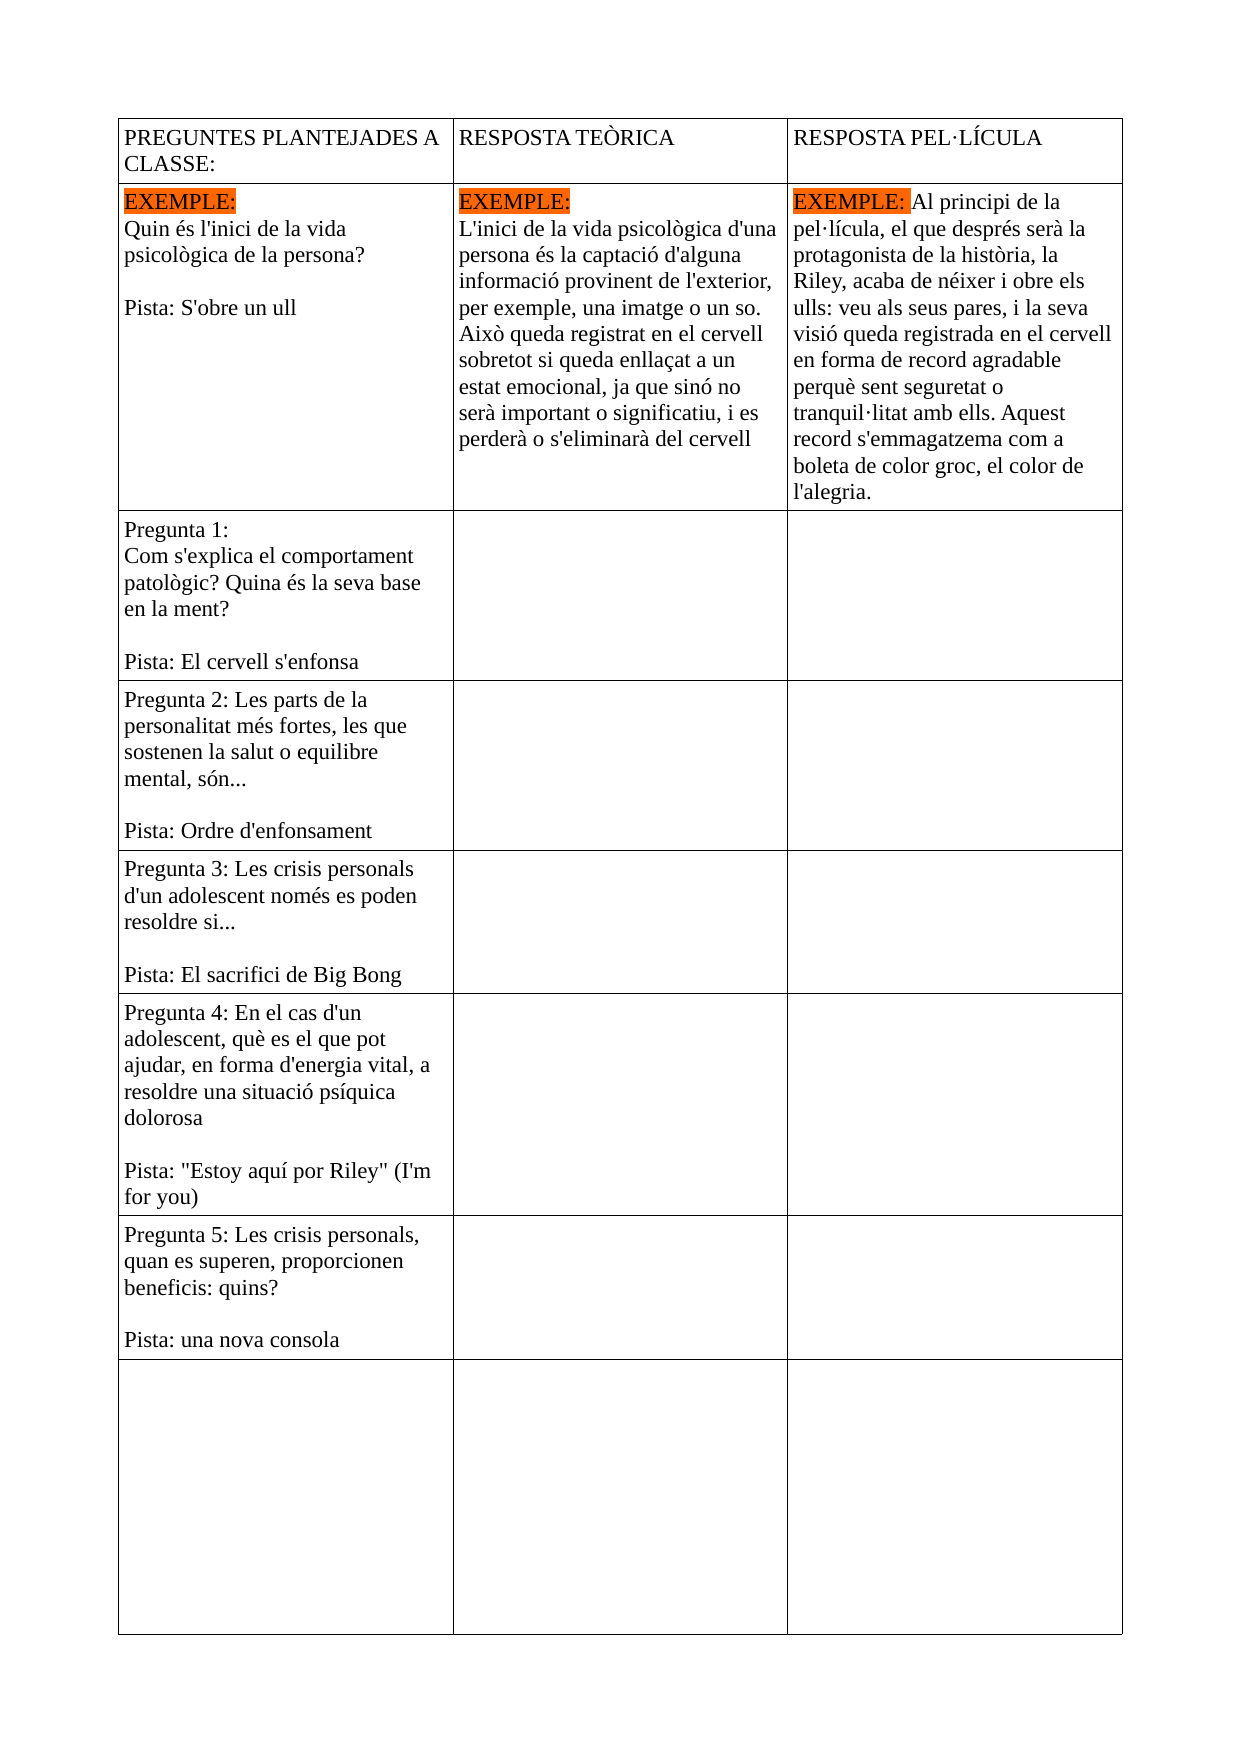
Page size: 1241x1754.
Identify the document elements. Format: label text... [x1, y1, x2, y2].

table_cell Pregunta 5: Les crisis personals, quan es superen, proporcionen beneficis: quins? Pista: una nova consola [119, 1216, 453, 1359]
table_cell EXEMPLE: L'inici de la vida psicològica d'una persona és la captació d'alguna informació provinent de l'exterior, per exemple, una imatge o un so. Això queda registrat en el cervell sobretot si queda enllaçat a un estat emocional, ja que sinó no serà important o significatiu, i es perderà o s'eliminarà del cervell [454, 184, 787, 510]
table_cell [454, 994, 787, 1215]
table_cell EXEMPLE: Quin és l'inici de la vida psicològica de la persona? Pista: S'obre un ull [119, 184, 453, 510]
table_header RESPOSTA TEÒRICA [454, 119, 787, 182]
table_cell Pregunta 1: Com s'explica el comportament patològic? Quina és la seva base en la ment? Pista: El cervell s'enfonsa [119, 511, 453, 680]
table_cell [788, 1216, 1122, 1359]
table_cell [454, 1216, 787, 1359]
table_cell [119, 1360, 453, 1634]
table_cell [454, 681, 787, 849]
table_header PREGUNTES PLANTEJADES A CLASSE: [119, 119, 453, 182]
table_cell [788, 994, 1122, 1215]
table_cell Pregunta 4: En el cas d'un adolescent, què es el que pot ajudar, en forma d'energia vital, a resoldre una situació psíquica dolorosa Pista: "Estoy aquí por Riley" (I'm for you) [119, 994, 453, 1215]
table_cell [454, 511, 787, 680]
table_cell [454, 851, 787, 993]
table_cell [788, 681, 1122, 849]
table_cell [788, 1360, 1122, 1634]
table_cell [788, 851, 1122, 993]
table_cell Pregunta 3: Les crisis personals d'un adolescent només es poden resoldre si... Pista: El sacrifici de Big Bong [119, 851, 453, 993]
table_cell [454, 1360, 787, 1634]
table_cell EXEMPLE: Al principi de la pel·lícula, el que després serà la protagonista de la història, la Riley, acaba de néixer i obre els ulls: veu als seus pares, i la seva visió queda registrada en el cervell en forma de record agradable perquè sent seguretat o tranquil·litat amb ells. Aquest record s'emmagatzema com a boleta de color groc, el color de l'alegria. [788, 184, 1122, 510]
table_cell Pregunta 2: Les parts de la personalitat més fortes, les que sostenen la salut o equilibre mental, són... Pista: Ordre d'enfonsament [119, 681, 453, 849]
table_header RESPOSTA PEL·LÍCULA [788, 119, 1122, 182]
table_cell [788, 511, 1122, 680]
